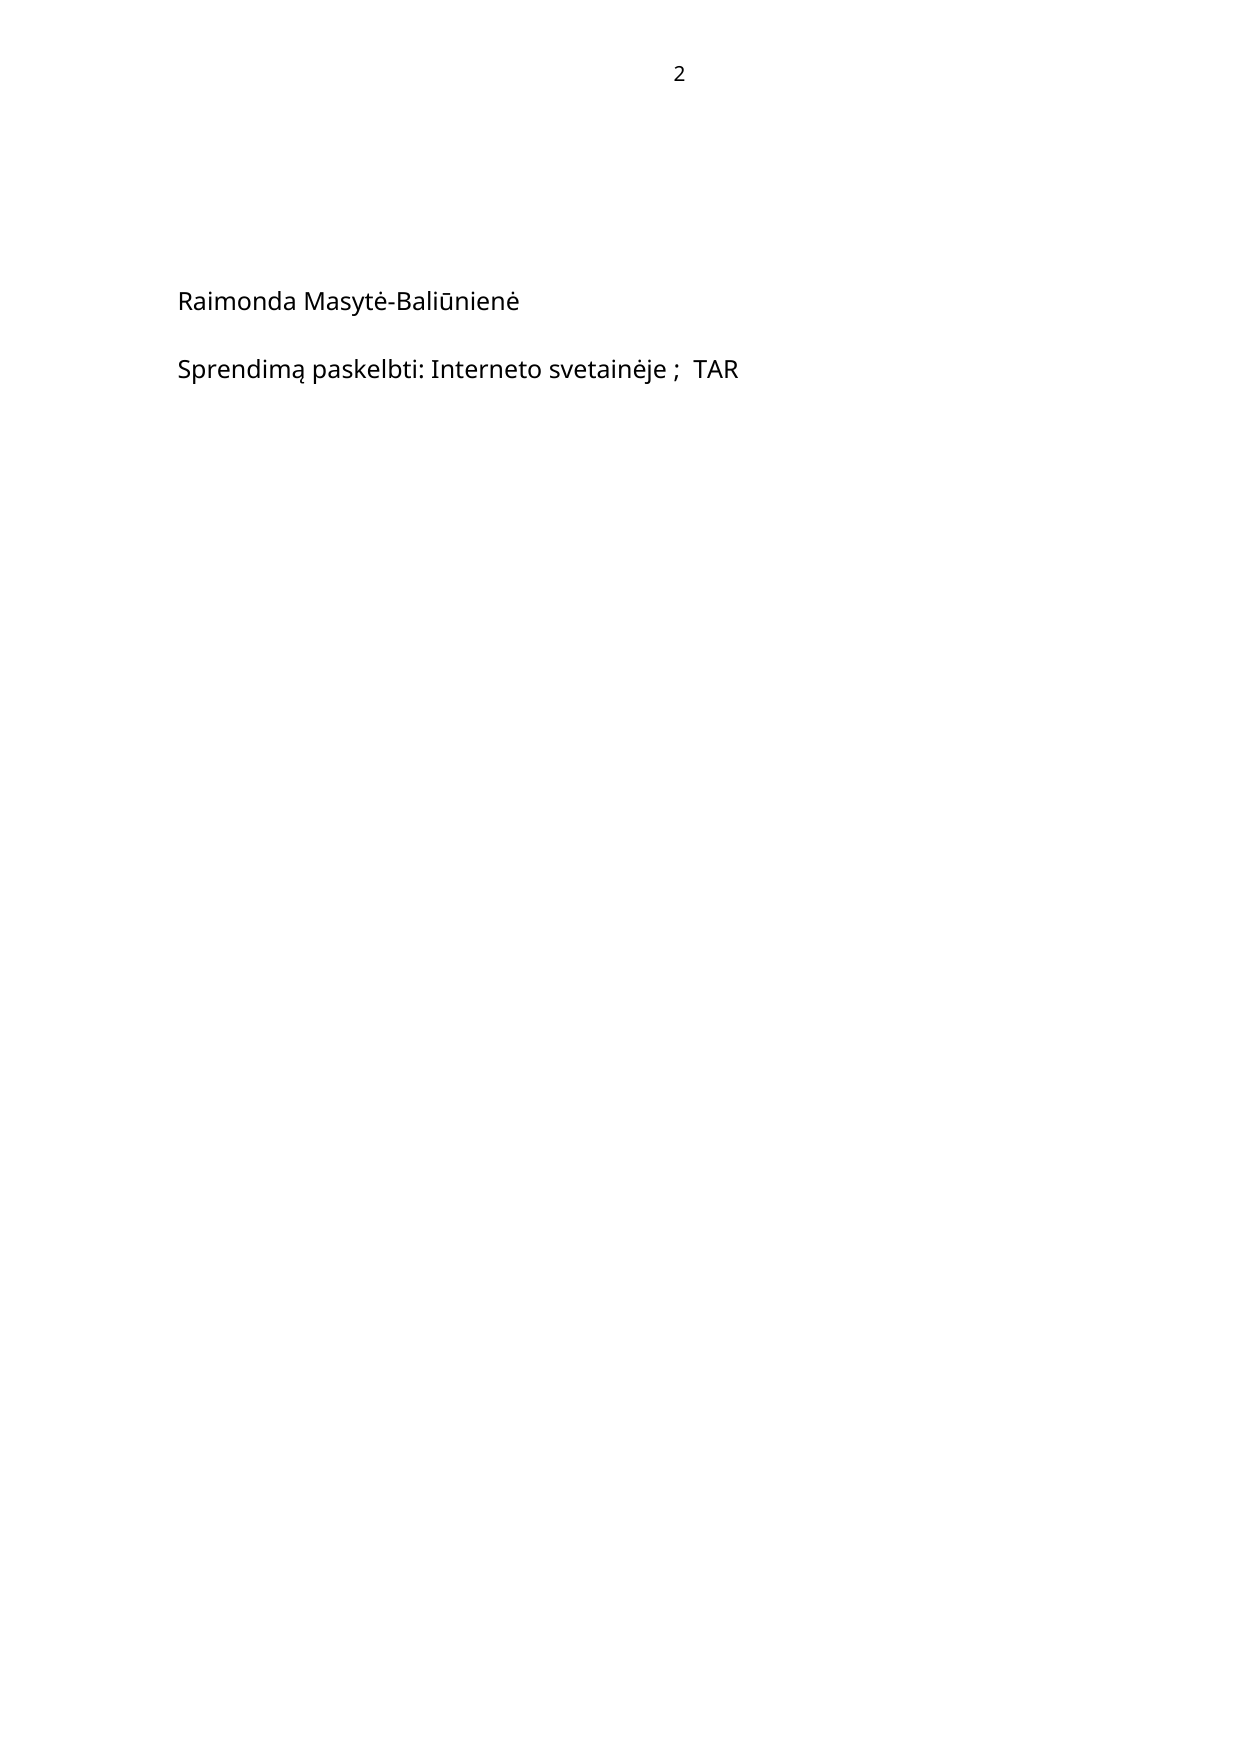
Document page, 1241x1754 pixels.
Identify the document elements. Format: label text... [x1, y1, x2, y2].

text Sprendimą paskelbti: Interneto svetainėje ; TAR [177, 351, 1181, 385]
text Raimonda Masytė-Baliūnienė [177, 283, 1181, 317]
